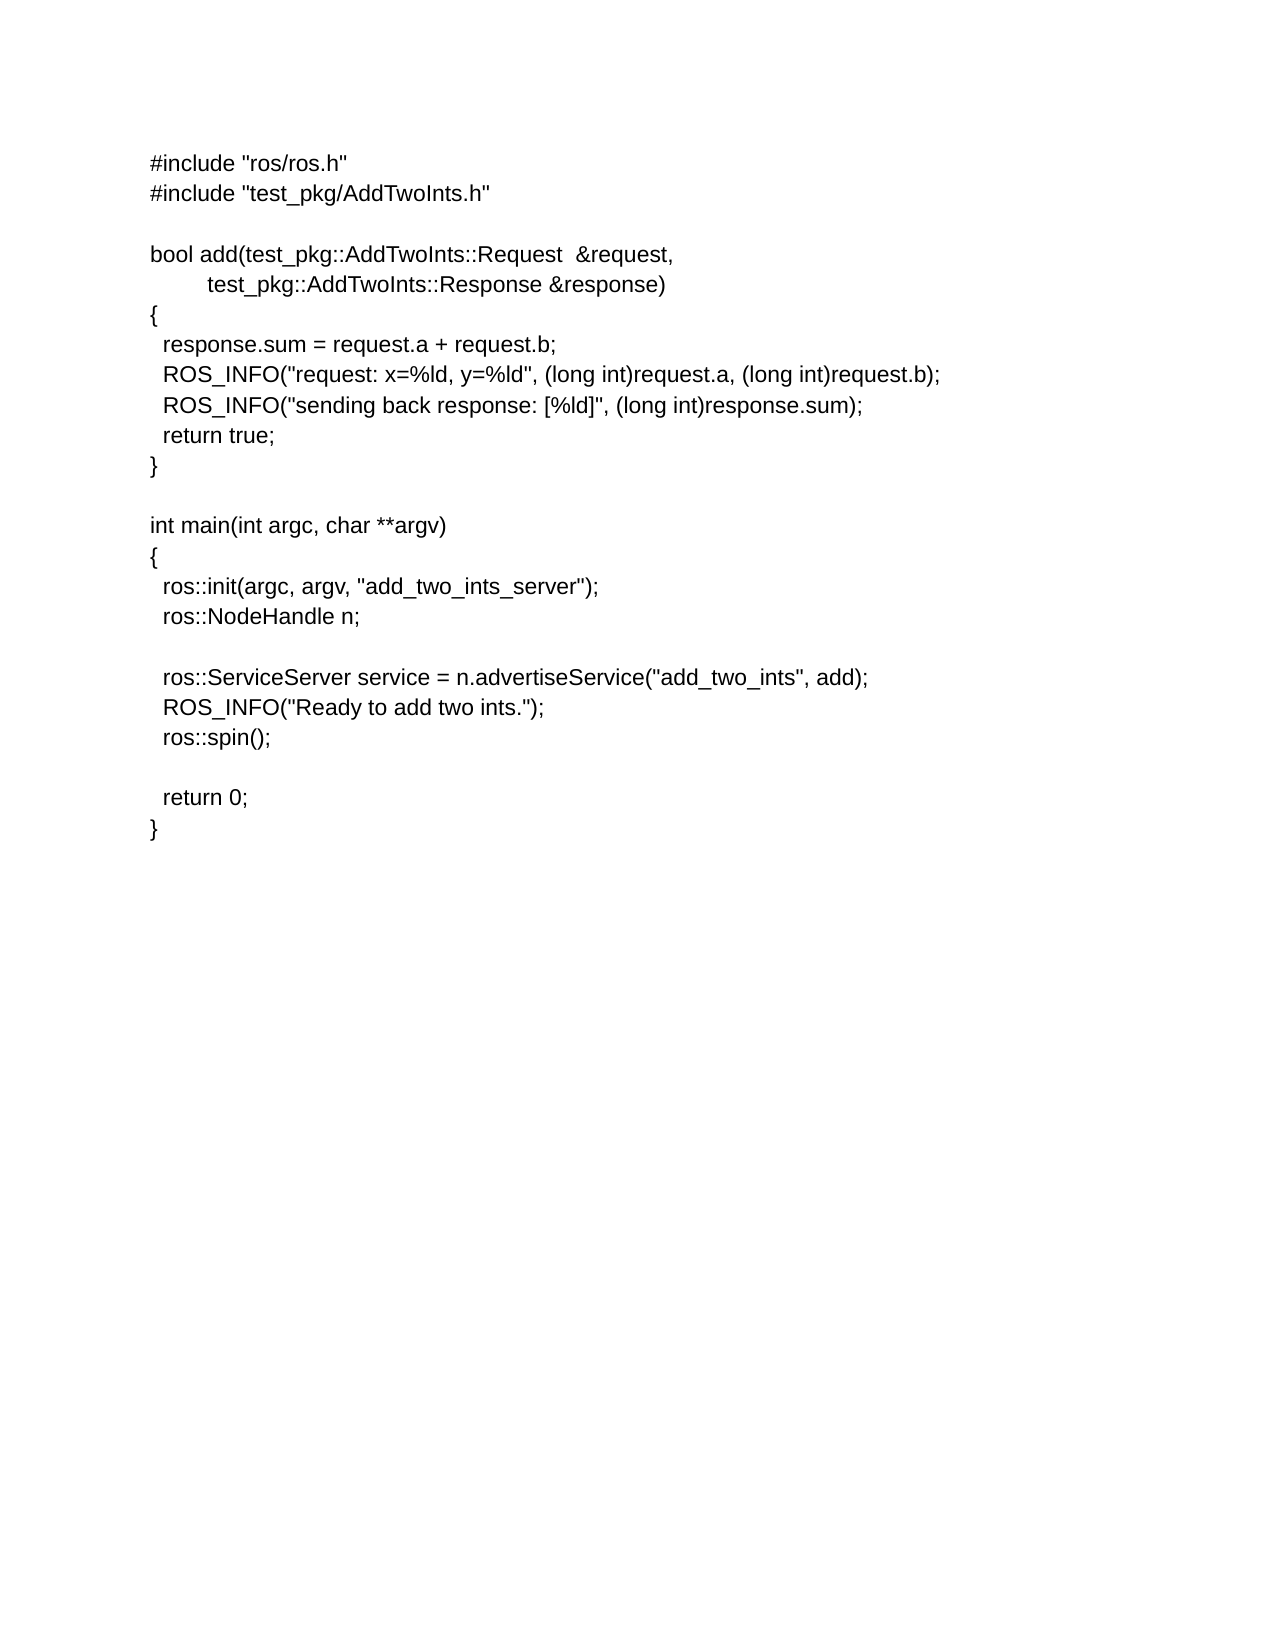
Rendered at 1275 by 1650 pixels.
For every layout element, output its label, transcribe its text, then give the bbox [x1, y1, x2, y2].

text #include "ros/ros.h" #include "test_pkg/AddTwoInts.h" bool add(test_pkg::AddTwoInts::Request &request, test_pkg::AddTwoInts::Response &response) { response.sum = request.a + request.b; ROS_INFO("request: x=%ld, y=%ld", (long int)request.a, (long int)request.b); ROS_INFO("sending back response: [%ld]", (long int)response.sum); return true; } int main(int argc, char **argv) { ros::init(argc, argv, "add_two_ints_server"); ros::NodeHandle n; ros::ServiceServer service = n.advertiseService("add_two_ints", add); ROS_INFO("Ready to add two ints."); ros::spin(); return 0; } [150, 150, 1125, 871]
